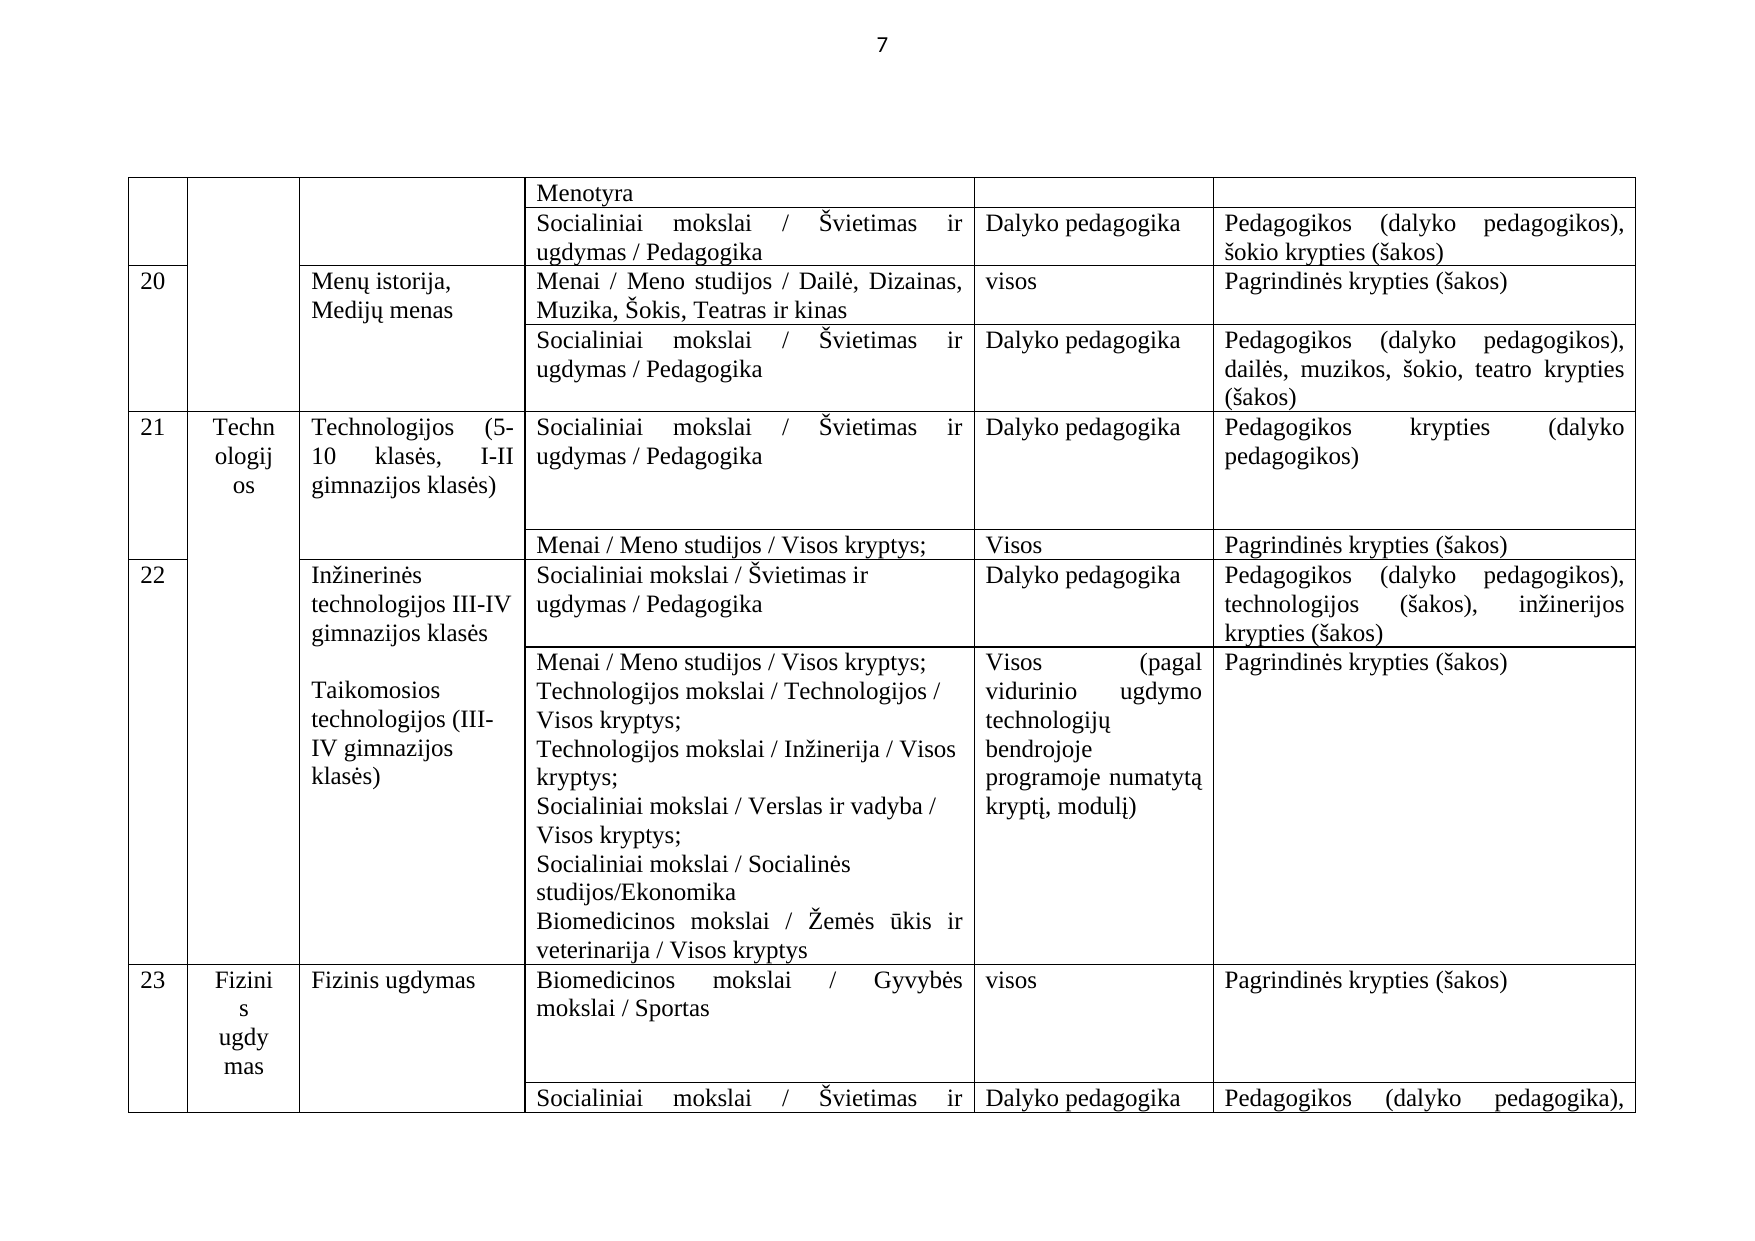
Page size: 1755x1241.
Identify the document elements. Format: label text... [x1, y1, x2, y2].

table_cell 23 [129, 965, 187, 1112]
table_cell Dalyko pedagogika [975, 560, 1213, 646]
table_cell Technologijos (5-10 klasės, I-II gimnazijos klasės) [300, 412, 524, 559]
table_cell Pedagogikos (dalyko pedagogikos), dailės, muzikos, šokio, teatro krypties (šakos) [1214, 325, 1635, 411]
table_cell Socialiniai mokslai / Švietimas ir ugdymas / Pedagogika [526, 325, 974, 411]
table_cell [188, 178, 299, 411]
table_cell Menotyra [526, 178, 974, 207]
table_cell Pagrindinės krypties (šakos) [1214, 530, 1635, 559]
table_cell Technologijos [188, 412, 299, 964]
table_cell Visos [975, 530, 1213, 559]
table_cell Socialiniai mokslai / Švietimas ir ugdymas / Pedagogika [526, 560, 974, 646]
table_cell Dalyko pedagogika [975, 208, 1213, 265]
table_cell Socialiniai mokslai / Švietimas ir ugdymas / Pedagogika [526, 208, 974, 265]
table_cell visos [975, 965, 1213, 1082]
table_cell [1214, 178, 1635, 207]
table_cell Pagrindinės krypties (šakos) [1214, 648, 1635, 964]
table_cell visos [975, 266, 1213, 324]
table_cell Pedagogikos (dalyko pedagogikos), šokio krypties (šakos) [1214, 208, 1635, 265]
table_cell Dalyko pedagogika [975, 1083, 1213, 1112]
table_cell Inžinerinės technologijos III-IV gimnazijos klasės Taikomosios technologijos (III-IV gimnazijos klasės) [300, 560, 524, 964]
table_cell Pedagogikos krypties (dalyko pedagogikos) [1214, 412, 1635, 529]
table_cell 20 [129, 266, 187, 411]
table_cell Pagrindinės krypties (šakos) [1214, 965, 1635, 1082]
table_cell Pagrindinės krypties (šakos) [1214, 266, 1635, 324]
table_cell Menų istorija, Medijų menas [300, 266, 524, 411]
table_cell 22 [129, 560, 187, 964]
table_cell Menai / Meno studijos / Dailė, Dizainas, Muzika, Šokis, Teatras ir kinas [526, 266, 974, 324]
table_cell Pedagogikos (dalyko pedagogika), [1214, 1083, 1635, 1112]
table_cell Biomedicinos mokslai / Gyvybės mokslai / Sportas [526, 965, 974, 1082]
table_cell Fizinis ugdymas [300, 965, 524, 1112]
table_cell Socialiniai mokslai / Švietimas ir ugdymas / Pedagogika [526, 412, 974, 529]
table_cell Fizinis ugdymas [188, 965, 299, 1112]
table_cell [129, 178, 187, 265]
table_cell Visos (pagal vidurinio ugdymo technologijų bendrojoje programoje numatytą kryptį, modulį) [975, 648, 1213, 964]
table_cell [975, 178, 1213, 207]
table_cell 21 [129, 412, 187, 559]
table_cell Pedagogikos (dalyko pedagogikos), technologijos (šakos), inžinerijos krypties (šakos) [1214, 560, 1635, 646]
table_cell Menai / Meno studijos / Visos kryptys; [526, 530, 974, 559]
table_cell Menai / Meno studijos / Visos kryptys; Technologijos mokslai / Technologijos / Visos kryptys; Technologijos mokslai / Inžinerija / Visos kryptys; Socialiniai mokslai / Verslas ir vadyba / Visos kryptys; Socialiniai mokslai / Socialinės studijos/Ekonomika Biomedicinos mokslai / Žemės ūkis ir veterinarija / Visos kryptys [526, 648, 974, 964]
table_cell [300, 178, 524, 265]
table_cell Dalyko pedagogika [975, 412, 1213, 529]
table_cell Socialiniai mokslai / Švietimas ir [526, 1083, 974, 1112]
table_cell Dalyko pedagogika [975, 325, 1213, 411]
